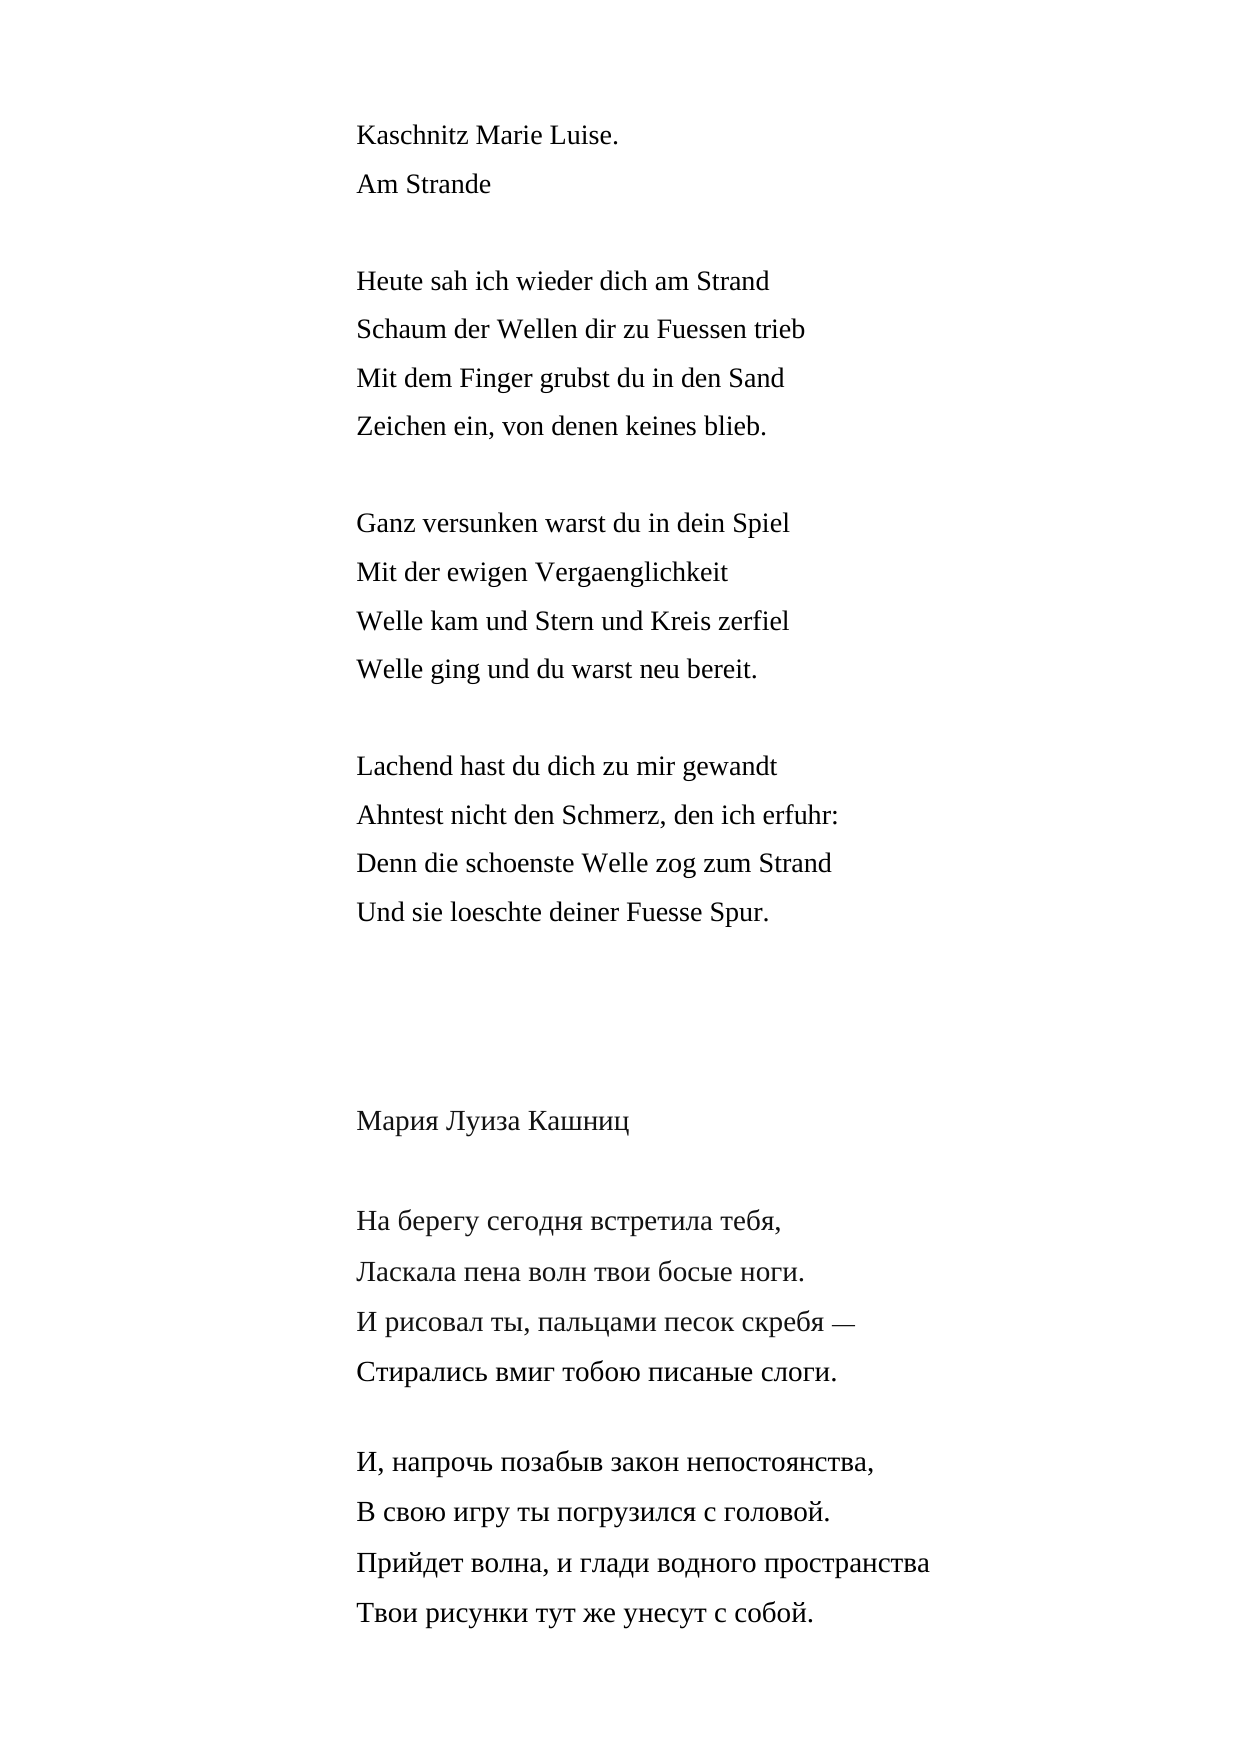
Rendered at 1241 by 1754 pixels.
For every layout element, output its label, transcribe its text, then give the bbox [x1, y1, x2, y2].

text И рисовал ты, пальцами песок скребя — [356, 1304, 1152, 1337]
text На берегу сегодня встретила тебя, [356, 1203, 1152, 1237]
text Kaschnitz Marie Luise. Am Strande Heute sah ich wieder dich am Strand Schaum der Wellen dir zu Fuessen trieb Mit dem Finger grubst du in den Sand Zeichen ein, von denen keines blieb. Ganz versunken warst du in dein Spiel Mit der ewigen Vergaenglichkeit Welle kam und Stern und Kreis zerfiel Welle ging und du warst neu bereit. Lachend hast du dich zu mir gewandt Ahntest nicht den Schmerz, den ich erfuhr: Denn die schoenste Welle zog zum Strand Und sie loeschte deiner Fuesse Spur. [356, 118, 1152, 927]
text В свою игру ты погрузился с головой. [356, 1494, 1152, 1528]
text Прийдет волна, и глади водного пространства [356, 1545, 1152, 1578]
text Ласкала пена волн твои босые ноги. [356, 1254, 1152, 1287]
text Твои рисунки тут же унесут с собой. [356, 1595, 1152, 1628]
text Мария Луиза Кашниц [356, 1103, 1152, 1136]
text Стирались вмиг тобою писаные слоги. [356, 1354, 1152, 1388]
text И, напрочь позабыв закон непостоянства, [356, 1444, 1152, 1478]
